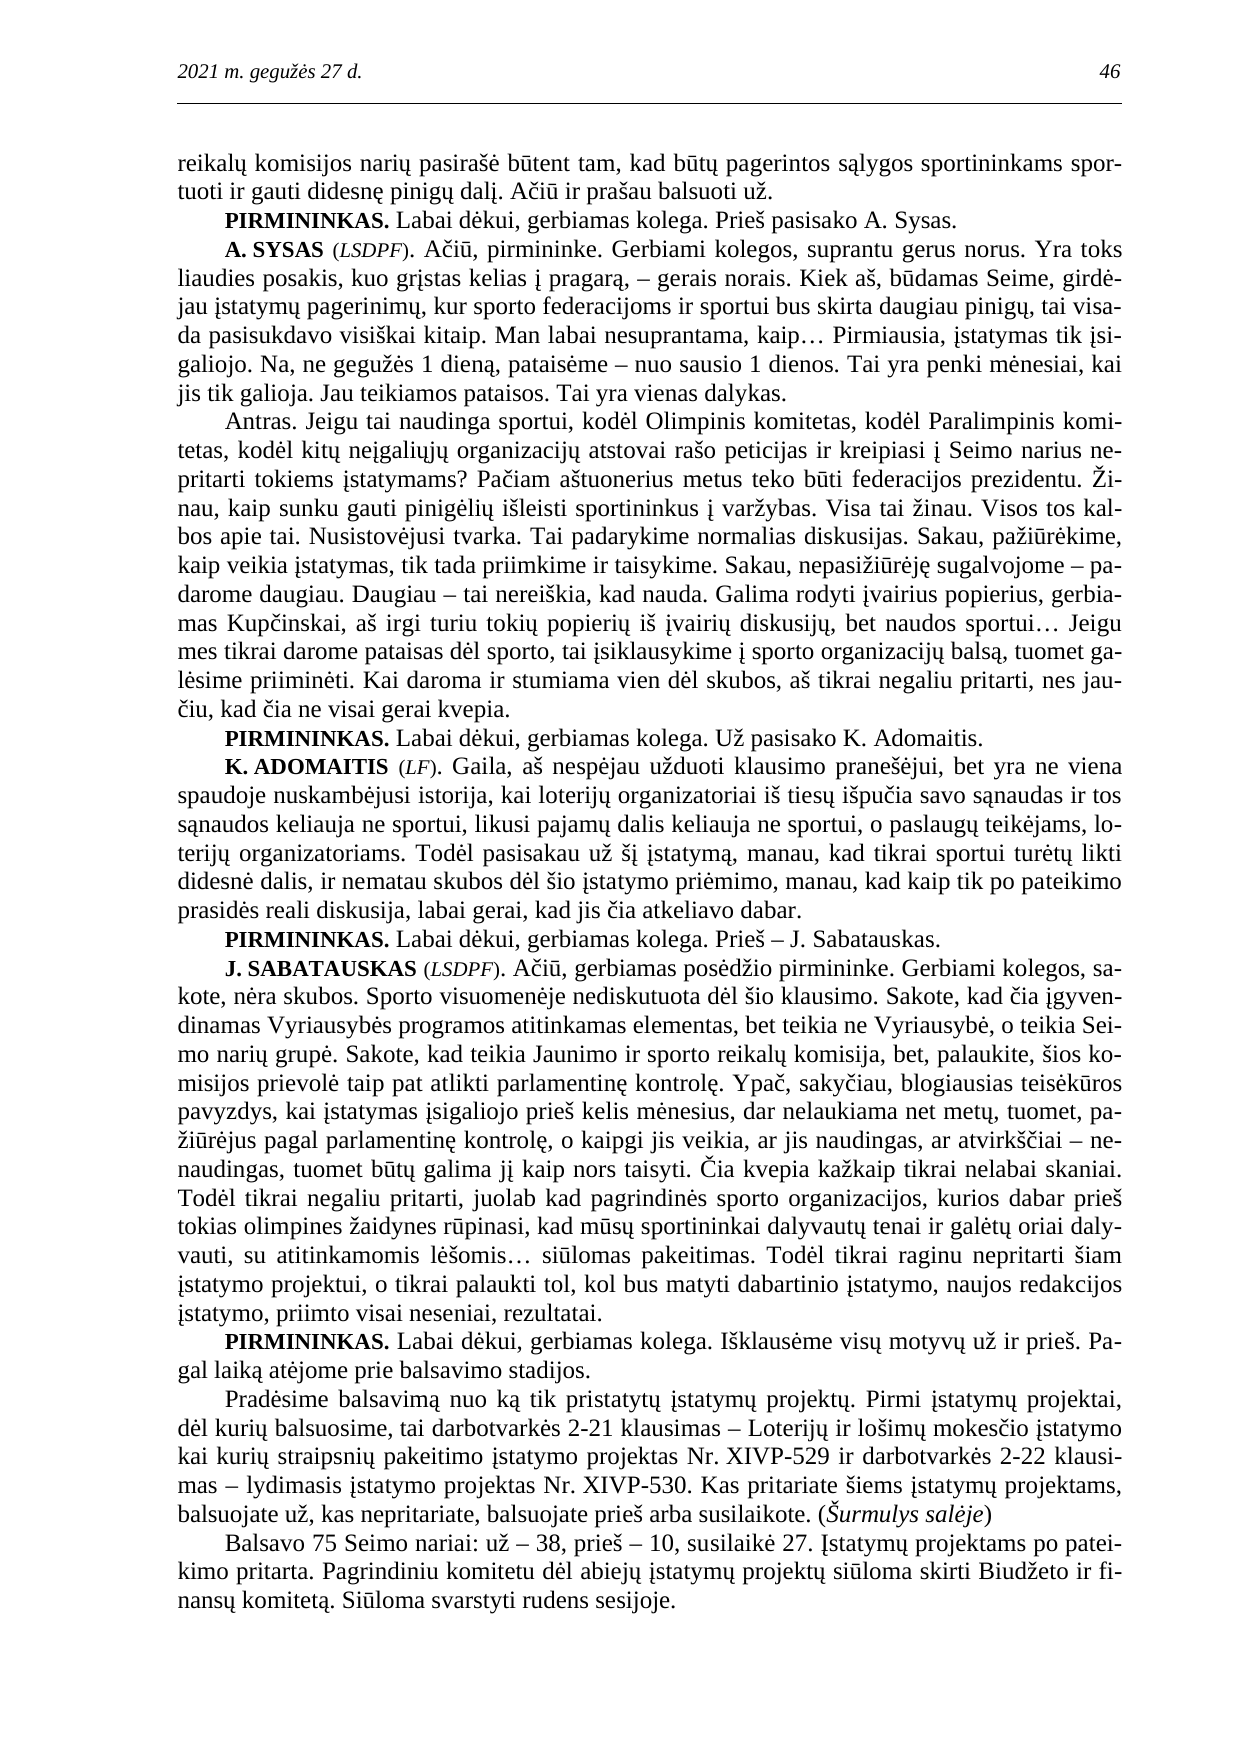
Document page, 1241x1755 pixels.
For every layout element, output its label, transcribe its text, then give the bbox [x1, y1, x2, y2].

text K. ADOMAITIS (LF). Gai­la, aš ne­spė­jau už­duo­ti klau­si­mo pra­ne­šė­jui, bet yra ne vie­na spau­do­je nu­skam­bė­ju­si is­to­ri­ja, kai lo­te­ri­jų or­ga­ni­za­to­riai iš tie­sų iš­pu­čia sa­vo są­nau­das ir tos są­nau­dos ke­liau­ja ne spor­tui, li­ku­si pa­ja­mų da­lis ke­liau­ja ne spor­tui, o pa­slau­gų tei­kė­jams, lo­te­ri­jų or­ga­ni­za­to­riams. To­dėl pa­si­sa­kau už šį įsta­ty­mą, ma­nau, kad tik­rai spor­tui tu­rė­tų lik­ti di­des­nė da­lis, ir ne­ma­tau sku­bos dėl šio įsta­ty­mo pri­ėmi­mo, ma­nau, kad kaip tik po pa­tei­ki­mo pra­si­dės re­a­li dis­ku­si­ja, la­bai ge­rai, kad jis čia at­ke­lia­vo da­bar. [177, 751, 1122, 924]
text Pra­dė­si­me bal­sa­vi­mą nuo ką tik pri­sta­ty­tų įsta­ty­mų pro­jek­tų. Pir­mi įsta­ty­mų pro­jek­tai, dėl ku­rių bal­suo­si­me, tai dar­bo­tvarkės 2-21 klau­si­mas – Lo­te­ri­jų ir lo­ši­mų mo­kes­čio įsta­ty­mo kai ku­rių straips­nių pa­kei­ti­mo įsta­ty­mo pro­jek­tas Nr. XIVP-529 ir dar­bo­tvarkės 2-22 klau­si­mas – ly­di­ma­sis įsta­ty­mo pro­jek­tas Nr. XIVP-530. Kas pri­ta­ria­te šiems įsta­ty­mų pro­jek­tams, bal­suo­ja­te už, kas ne­pri­ta­ria­te, bal­suo­ja­te prieš ar­ba su­si­lai­ko­te. (Šur­mu­lys sa­lė­je) [177, 1384, 1122, 1528]
text PIRMININKAS. La­bai dė­kui, ger­bia­mas ko­le­ga. Už pa­si­sa­ko K. Ado­mai­tis. [177, 723, 1122, 751]
text PIRMININKAS. La­bai dė­kui, ger­bia­mas ko­le­ga. Iš­klau­sė­me vi­sų mo­ty­vų už ir prieš. Pa­gal lai­ką at­ėjo­me prie bal­sa­vi­mo sta­di­jos. [177, 1326, 1122, 1384]
text J. SABATAUSKAS (LSDPF). Ačiū, ger­bia­mas po­sė­džio pir­mi­nin­ke. Ger­bia­mi ko­le­gos, sa­ko­te, nė­ra sku­bos. Spor­to vi­suo­me­nė­je ne­dis­ku­tuo­ta dėl šio klau­si­mo. Sa­ko­te, kad čia įgy­ven­di­na­mas Vy­riau­sy­bės pro­gra­mos ati­tin­ka­mas ele­men­tas, bet tei­kia ne Vy­riau­sy­bė, o tei­kia Sei­mo na­rių gru­pė. Sa­ko­te, kad tei­kia Jau­ni­mo ir spor­to rei­ka­lų ko­mi­si­ja, bet, pa­lau­ki­te, šios ko­mi­si­jos prie­vo­lė taip pat at­lik­ti par­la­men­ti­nę kon­tro­lę. Ypač, sa­ky­čiau, blo­giau­sias tei­sė­kū­ros pa­vyz­dys, kai įsta­ty­mas įsi­ga­lio­jo prieš ke­lis mė­ne­sius, dar ne­lau­kia­ma net me­tų, tuo­met, pa­žiū­rė­jus pagal par­la­men­ti­nę kon­tro­lę, o kaipgi jis vei­kia, ar jis nau­din­gas, ar at­virkš­čiai – ne­nau­din­gas, tuo­met bū­tų ga­li­ma jį kaip nors tai­sy­ti. Čia kve­pia kaž­kaip tik­rai ne­la­bai ska­niai. To­dėl tik­rai ne­ga­liu pri­tar­ti, juo­lab kad pa­grin­di­nės spor­to or­ga­ni­za­ci­jos, ku­rios da­bar prieš to­kias olim­pi­nes žai­dy­nes rū­pi­na­si, kad mū­sų spor­ti­nin­kai da­ly­vau­tų te­nai ir ga­lė­tų oriai da­ly­vau­ti, su ati­tin­ka­mo­mis lė­šo­mis… siū­lo­mas pa­kei­ti­mas. To­dėl tik­rai ra­gi­nu ne­pri­tar­ti šiam įsta­ty­mo pro­jek­tui, o tik­rai pa­lauk­ti tol, kol bus ma­ty­ti da­bar­ti­nio įsta­ty­mo, nau­jos re­dak­ci­jos įsta­ty­mo, pri­im­to vi­sai ne­se­niai, re­zul­ta­tai. [177, 953, 1122, 1326]
text A. SYSAS (LSDPF). Ačiū, pir­mi­nin­ke. Ger­bia­mi ko­le­gos, su­pran­tu ge­rus no­rus. Yra toks liau­dies po­sa­kis, kuo grįs­tas ke­lias į pra­ga­rą, – ge­rais no­rais. Kiek aš, bū­da­mas Sei­me, gir­dė­jau įsta­ty­mų pa­ge­ri­ni­mų, kur spor­to fe­de­ra­ci­joms ir spor­tui bus skir­ta dau­giau pi­ni­gų, tai vi­sa­da pa­si­suk­da­vo vi­siš­kai ki­taip. Man la­bai ne­su­pran­ta­ma, kaip… Pir­miau­sia, įsta­ty­mas tik įsi­ga­lio­jo. Na, ne ge­gu­žės 1 die­ną, pa­tai­sė­me – nuo sau­sio 1 die­nos. Tai yra pen­ki mė­ne­siai, kai jis tik ga­lio­ja. Jau tei­kia­mos pa­tai­sos. Tai yra vie­nas da­ly­kas. [177, 234, 1122, 406]
text rei­ka­lų ko­mi­si­jos na­rių pa­si­ra­šė bū­tent tam, kad bū­tų pa­ge­rin­tos są­ly­gos spor­ti­nin­kams spor­tuo­ti ir gau­ti di­des­nę pi­ni­gų da­lį. Ačiū ir pra­šau bal­suo­ti už. [177, 148, 1122, 205]
text PIRMININKAS. La­bai dė­kui, ger­bia­mas ko­le­ga. Prieš pa­si­sa­ko A. Sy­sas. [177, 205, 1122, 234]
text PIRMININKAS. La­bai dė­kui, ger­bia­mas ko­le­ga. Prieš – J. Sa­ba­taus­kas. [177, 924, 1122, 953]
text Bal­sa­vo 75 Sei­mo na­riai: už – 38, prieš – 10, su­si­lai­kė 27. Įsta­ty­mų pro­jek­tams po pa­tei­ki­mo pri­tar­ta. Pa­grin­di­niu komitetu dėl abie­jų įsta­ty­mų pro­jek­tų siū­lo­ma skir­ti Biu­dže­to ir fi­nan­sų ko­mi­te­tą. Siū­lo­ma svars­ty­ti ru­dens se­si­jo­je. [177, 1528, 1122, 1614]
text Ant­ras. Jei­gu tai nau­din­ga spor­tui, ko­dėl Olim­pi­nis ko­mi­te­tas, ko­dėl Pa­ra­lim­pi­nis ko­mi­te­tas, ko­dėl ki­tų ne­įga­lių­jų or­ga­ni­za­ci­jų at­sto­vai ra­šo pe­ti­ci­jas ir krei­pia­si į Sei­mo na­rius ne­pri­tar­ti to­kiems įsta­ty­mams? Pa­čiam aš­tuo­ne­rius me­tus te­ko bū­ti fe­de­ra­ci­jos pre­zi­den­tu. Ži­nau, kaip sun­ku gau­ti pi­ni­gė­lių iš­leis­ti spor­ti­nin­kus į var­žy­bas. Vi­sa tai ži­nau. Vi­sos tos kal­bos apie tai. Nu­si­sto­vė­ju­si tvar­ka. Tai pa­da­ry­ki­me nor­ma­lias dis­ku­si­jas. Sa­kau, pa­žiū­rė­ki­me, kaip vei­kia įsta­ty­mas, tik ta­da pri­im­ki­me ir tai­sy­ki­me. Sa­kau, ne­pa­si­žiū­rė­ję su­gal­vo­jo­me – pa­da­ro­me dau­giau. Dau­giau – tai ne­reiš­kia, kad nau­da. Ga­li­ma ro­dy­ti įvai­rius po­pie­rius, ger­bia­mas Kup­čins­kai, aš ir­gi tu­riu to­kių po­pie­rių iš įvai­rių dis­ku­si­jų, bet nau­dos spor­tui… Jei­gu mes tik­rai da­ro­me pa­tai­sas dėl spor­to, tai įsi­klau­sy­ki­me į spor­to or­ga­ni­za­ci­jų bal­są, tuo­met ga­lė­si­me pri­imi­nė­ti. Kai da­ro­ma ir stu­mia­ma vien dėl sku­bos, aš tik­rai ne­ga­liu pri­tar­ti, nes jau­čiu, kad čia ne vi­sai ge­rai kve­pia. [177, 406, 1122, 723]
